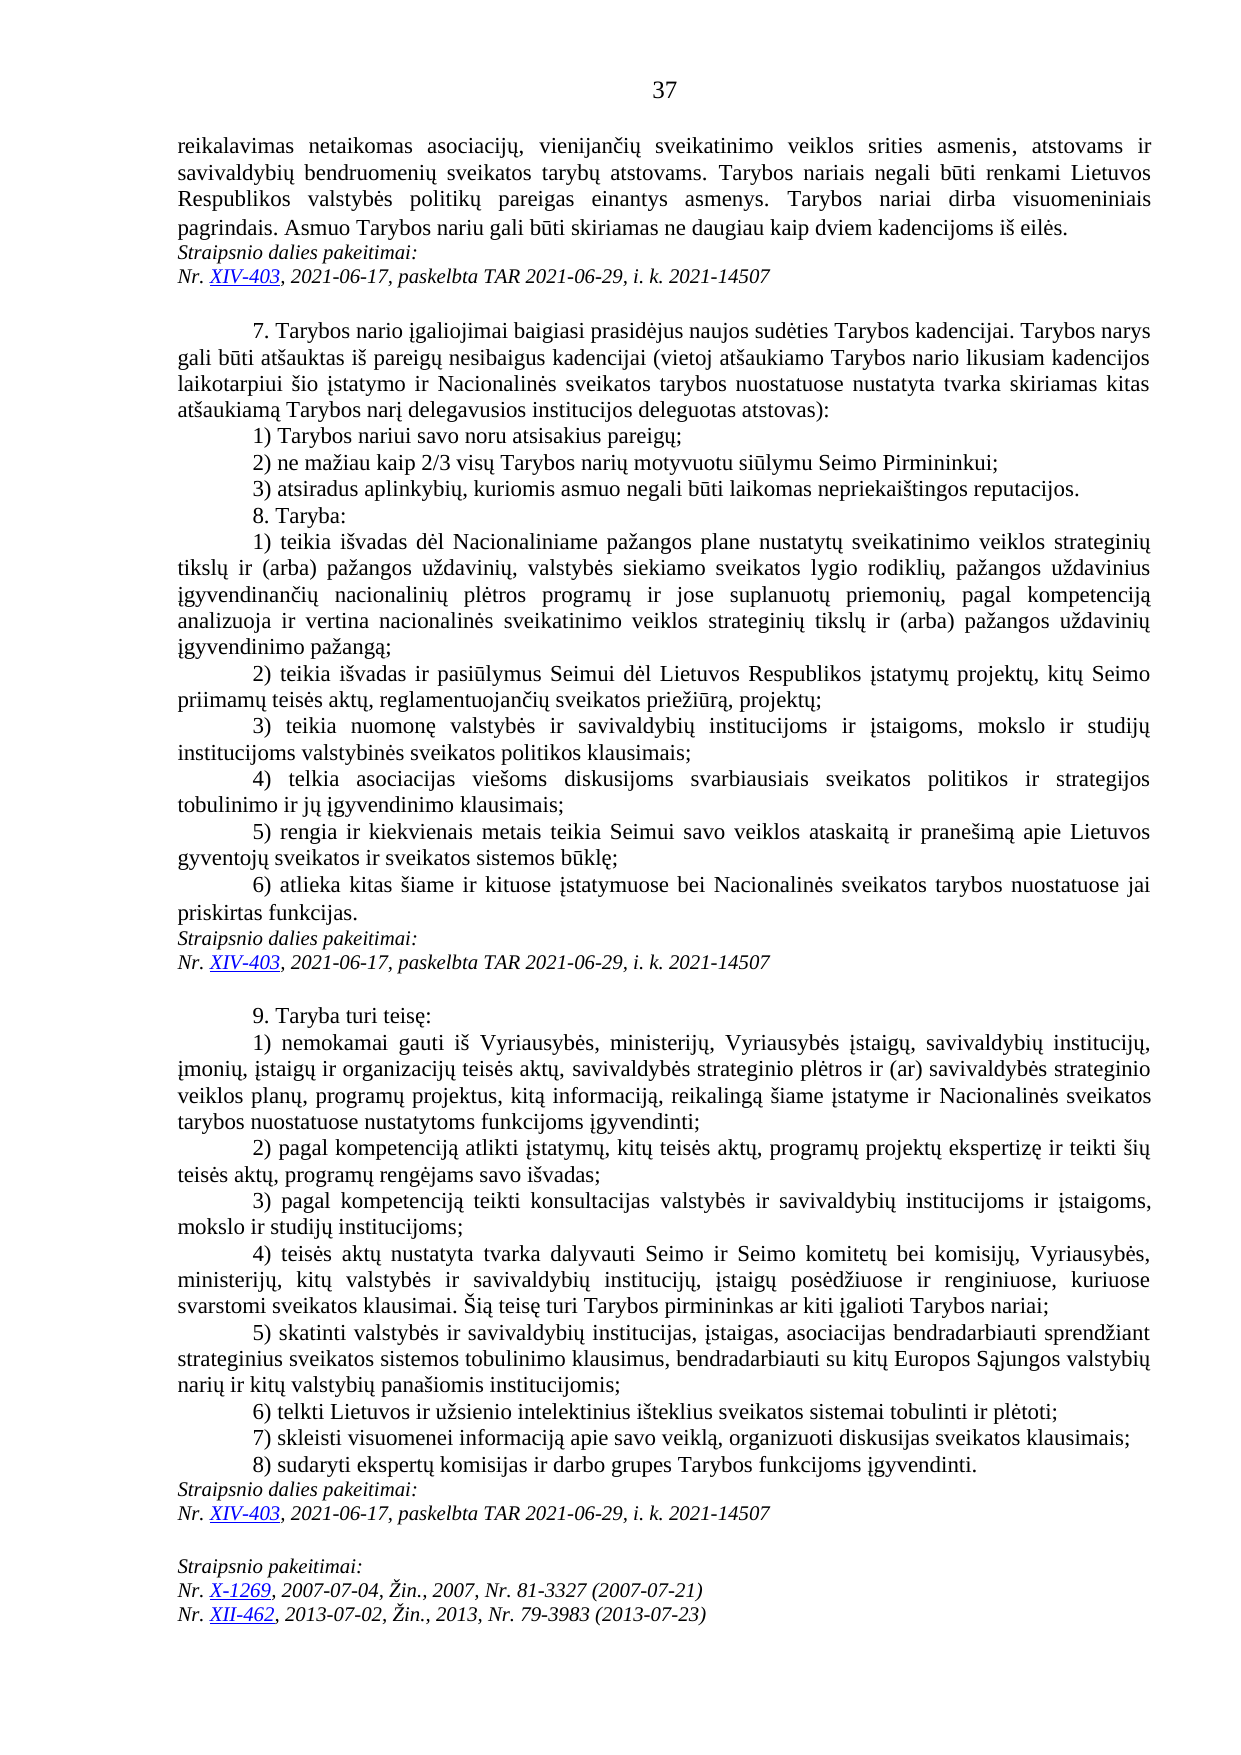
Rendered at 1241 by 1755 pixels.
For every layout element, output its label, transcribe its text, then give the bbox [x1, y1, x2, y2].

text 5) rengia ir kiekvienais metais teikia Seimui savo veiklos ataskaitą ir pranešimą apie Lietuvos gyventojų sveikatos ir sveikatos sistemos būklę; [177, 818, 1152, 871]
text 1) teikia išvadas dėl Nacionaliniame pažangos plane nustatytų sveikatinimo veiklos strateginių tikslų ir (arba) pažangos uždavinių, valstybės siekiamo sveikatos lygio rodiklių, pažangos uždavinius įgyvendinančių nacionalinių plėtros programų ir jose suplanuotų priemonių, pagal kompetenciją analizuoja ir vertina nacionalinės sveikatinimo veiklos strateginių tikslų ir (arba) pažangos uždavinių įgyvendinimo pažangą; [177, 528, 1152, 660]
text Straipsnio pakeitimai: [177, 1554, 1152, 1578]
text reikalavimas netaikomas asociacijų, vienijančių sveikatinimo veiklos srities asmenis, atstovams ir savivaldybių bendruomenių sveikatos tarybų atstovams. Tarybos nariais negali būti renkami Lietuvos Respublikos valstybės politikų pareigas einantys asmenys. Tarybos nariai dirba visuomeniniais pagrindais. Asmuo Tarybos nariu gali būti skiriamas ne daugiau kaip dviem kadencijoms iš eilės. [177, 132, 1152, 240]
text 3) pagal kompetenciją teikti konsultacijas valstybės ir savivaldybių institucijoms ir įstaigoms, mokslo ir studijų institucijoms; [177, 1187, 1152, 1240]
text Straipsnio dalies pakeitimai: [177, 240, 1152, 264]
text 1) Tarybos nariui savo noru atsisakius pareigų; [177, 423, 1152, 449]
text Nr. XII-462, 2013-07-02, Žin., 2013, Nr. 79-3983 (2013-07-23) [177, 1602, 1152, 1626]
text 2) teikia išvadas ir pasiūlymus Seimui dėl Lietuvos Respublikos įstatymų projektų, kitų Seimo priimamų teisės aktų, reglamentuojančių sveikatos priežiūrą, projektų; [177, 660, 1152, 712]
text 9. Taryba turi teisę: [177, 1003, 1152, 1029]
text Straipsnio dalies pakeitimai: [177, 1477, 1152, 1501]
text 1) nemokamai gauti iš Vyriausybės, ministerijų, Vyriausybės įstaigų, savivaldybių institucijų, įmonių, įstaigų ir organizacijų teisės aktų, savivaldybės strateginio plėtros ir (ar) savivaldybės strateginio veiklos planų, programų projektus, kitą informaciją, reikalingą šiame įstatyme ir Nacionalinės sveikatos tarybos nuostatuose nustatytoms funkcijoms įgyvendinti; [177, 1029, 1152, 1134]
text 8) sudaryti ekspertų komisijas ir darbo grupes Tarybos funkcijoms įgyvendinti. [177, 1451, 1152, 1477]
text 4) telkia asociacijas viešoms diskusijoms svarbiausiais sveikatos politikos ir strategijos tobulinimo ir jų įgyvendinimo klausimais; [177, 765, 1152, 818]
text Nr. XIV-403, 2021-06-17, paskelbta TAR 2021-06-29, i. k. 2021-14507 [177, 264, 1152, 288]
text 2) ne mažiau kaip 2/3 visų Tarybos narių motyvuotu siūlymu Seimo Pirmininkui; [177, 449, 1152, 475]
text 3) atsiradus aplinkybių, kuriomis asmuo negali būti laikomas nepriekaištingos reputacijos. [177, 475, 1152, 502]
text 4) teisės aktų nustatyta tvarka dalyvauti Seimo ir Seimo komitetų bei komisijų, Vyriausybės, ministerijų, kitų valstybės ir savivaldybių institucijų, įstaigų posėdžiuose ir renginiuose, kuriuose svarstomi sveikatos klausimai. Šią teisę turi Tarybos pirmininkas ar kiti įgalioti Tarybos nariai; [177, 1240, 1152, 1319]
text 7) skleisti visuomenei informaciją apie savo veiklą, organizuoti diskusijas sveikatos klausimais; [177, 1424, 1152, 1451]
text 3) teikia nuomonę valstybės ir savivaldybių institucijoms ir įstaigoms, mokslo ir studijų institucijoms valstybinės sveikatos politikos klausimais; [177, 712, 1152, 765]
text Nr. XIV-403, 2021-06-17, paskelbta TAR 2021-06-29, i. k. 2021-14507 [177, 950, 1152, 974]
text 6) telkti Lietuvos ir užsienio intelektinius išteklius sveikatos sistemai tobulinti ir plėtoti; [177, 1398, 1152, 1424]
text Nr. X-1269, 2007-07-04, Žin., 2007, Nr. 81-3327 (2007-07-21) [177, 1578, 1152, 1602]
text 7. Tarybos nario įgaliojimai baigiasi prasidėjus naujos sudėties Tarybos kadencijai. Tarybos narys gali būti atšauktas iš pareigų nesibaigus kadencijai (vietoj atšaukiamo Tarybos nario likusiam kadencijos laikotarpiui šio įstatymo ir Nacionalinės sveikatos tarybos nuostatuose nustatyta tvarka skiriamas kitas atšaukiamą Tarybos narį delegavusios institucijos deleguotas atstovas): [177, 317, 1152, 423]
text Straipsnio dalies pakeitimai: [177, 926, 1152, 950]
text 5) skatinti valstybės ir savivaldybių institucijas, įstaigas, asociacijas bendradarbiauti sprendžiant strateginius sveikatos sistemos tobulinimo klausimus, bendradarbiauti su kitų Europos Sąjungos valstybių narių ir kitų valstybių panašiomis institucijomis; [177, 1319, 1152, 1398]
text 6) atlieka kitas šiame ir kituose įstatymuose bei Nacionalinės sveikatos tarybos nuostatuose jai priskirtas funkcijas. [177, 871, 1152, 926]
text 8. Taryba: [177, 502, 1152, 528]
text Nr. XIV-403, 2021-06-17, paskelbta TAR 2021-06-29, i. k. 2021-14507 [177, 1501, 1152, 1525]
text 2) pagal kompetenciją atlikti įstatymų, kitų teisės aktų, programų projektų ekspertizę ir teikti šių teisės aktų, programų rengėjams savo išvadas; [177, 1134, 1152, 1187]
